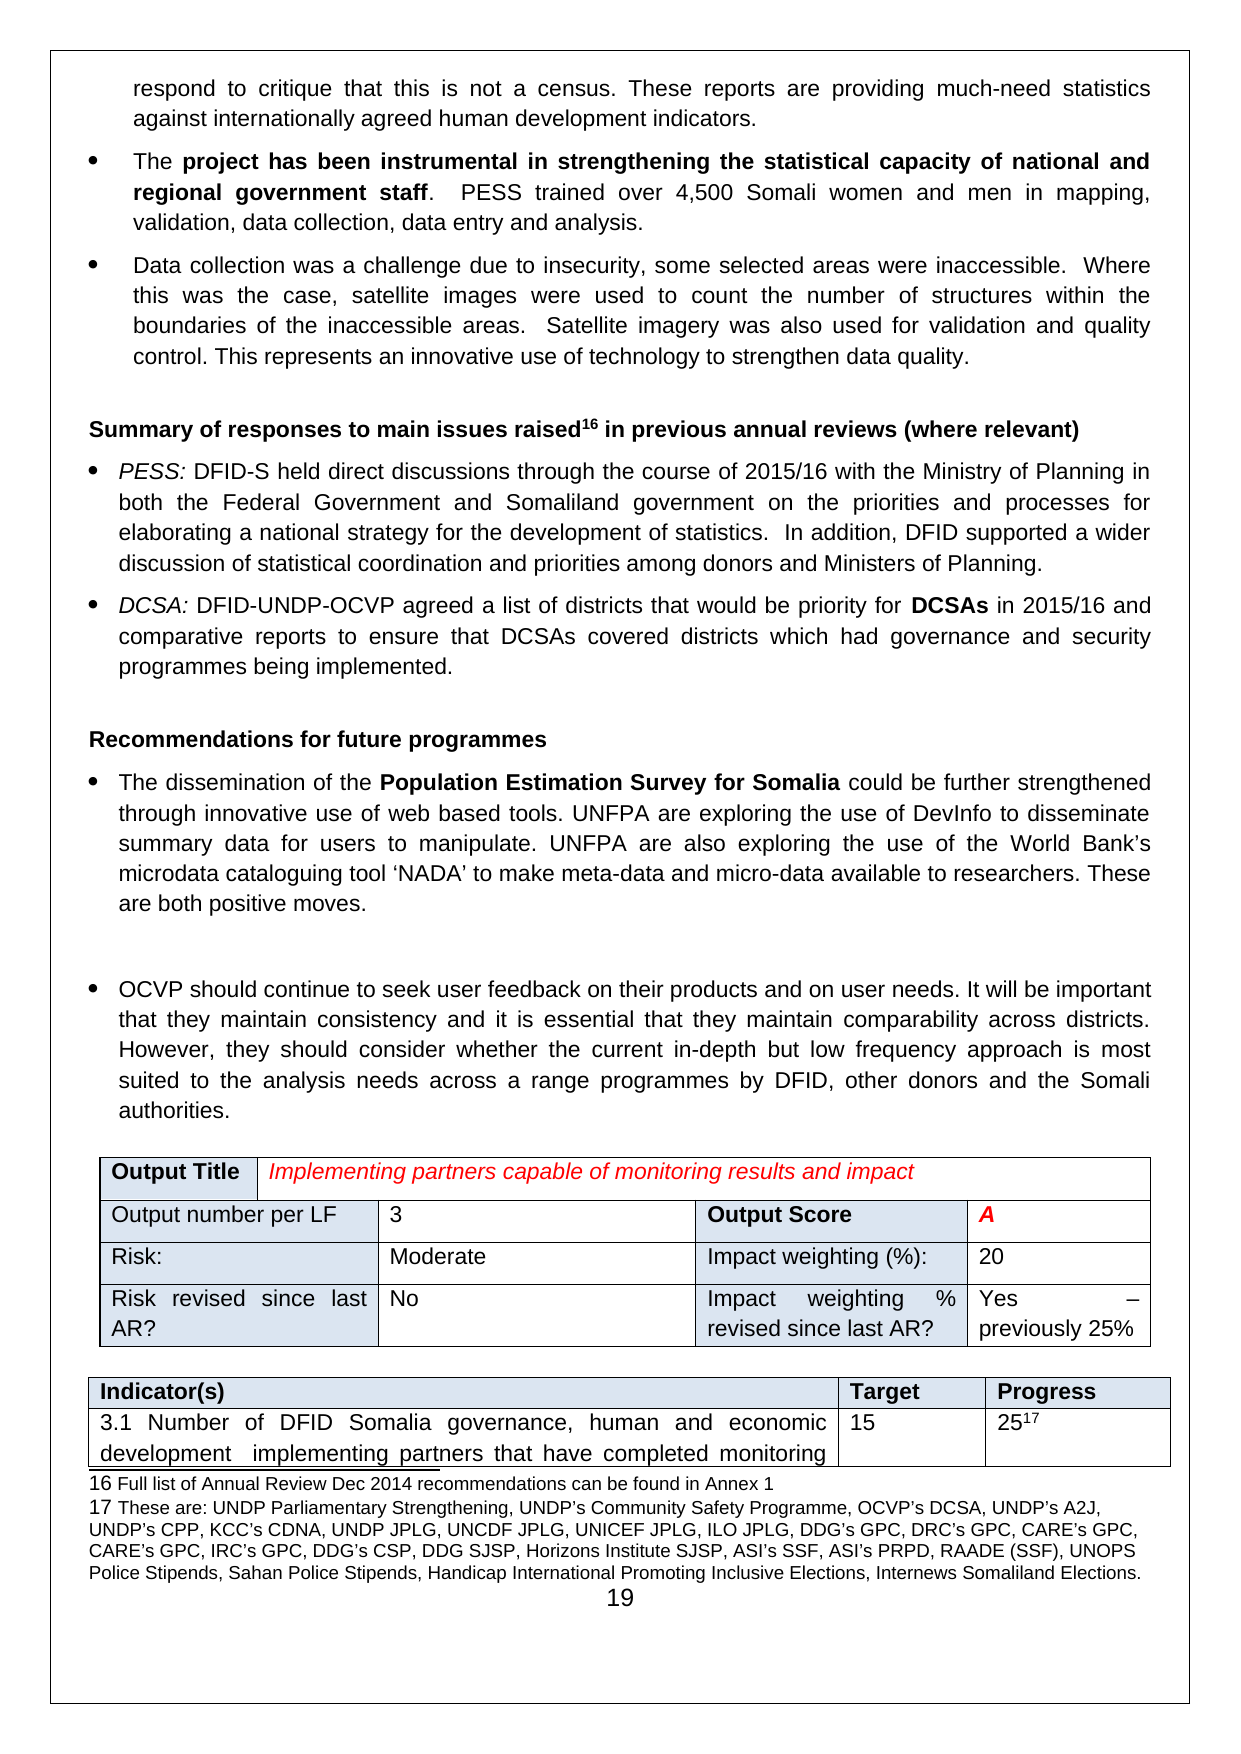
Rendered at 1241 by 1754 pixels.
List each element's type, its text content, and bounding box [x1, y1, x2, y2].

table_cell Yes – previously 25% [968, 1285, 1150, 1346]
list Data collection was a challenge due to insecurity, some selected areas were inaccessible. Where this was the case, satellite images were used to count the number of structures within the boundaries of the inaccessible areas. Satellite imagery was also used for validation and quality control. This represents an innovative use of technology to strengthen data quality. [89, 252, 1152, 369]
table_cell Impact weighting (%): [696, 1243, 967, 1284]
table_cell Moderate [379, 1243, 695, 1284]
table_cell Impact weighting % revised since last AR? [696, 1285, 967, 1346]
text Full list of Annual Review Dec 2014 recommendations can be found in Annex 1 [89, 1471, 1152, 1494]
table_header Implementing partners capable of monitoring results and impact [258, 1158, 1150, 1199]
table_cell 25 [986, 1409, 1170, 1466]
list PESS: DFID-S held direct discussions through the course of 2015/16 with the Ministry of Planning in both the Federal Government and Somaliland government on the priorities and processes for elaborating a national strategy for the development of statistics. In addition, DFID supported a wider discussion of statistical coordination and priorities among donors and Ministers of Planning. [89, 458, 1152, 576]
table_cell A [968, 1201, 1150, 1242]
table_cell Output Score [696, 1201, 967, 1242]
list The project has been instrumental in strengthening the statistical capacity of national and regional government staff. PESS trained over 4,500 Somali women and men in mapping, validation, data collection, data entry and analysis. [89, 148, 1152, 235]
list respond to critique that this is not a census. These reports are providing much-need statistics against internationally agreed human development indicators. [89, 75, 1152, 132]
table_cell 3.1 Number of DFID Somalia governance, human and economic development implementing partners that have completed monitoring [89, 1409, 838, 1466]
table_cell 20 [968, 1243, 1150, 1284]
table_header Indicator(s) [89, 1378, 838, 1408]
table_header Output Title [101, 1158, 257, 1199]
table_cell No [379, 1285, 695, 1346]
list OCVP should continue to seek user feedback on their products and on user needs. It will be important that they maintain consistency and it is essential that they maintain comparability across districts. However, they should consider whether the current in-depth but low frequency approach is most suited to the analysis needs across a range programmes by DFID, other donors and the Somali authorities. [89, 976, 1152, 1123]
list The dissemination of the Population Estimation Survey for Somalia could be further strengthened through innovative use of web based tools. UNFPA are exploring the use of DevInfo to disseminate summary data for users to manipulate. UNFPA are also exploring the use of the World Bank’s microdata cataloguing tool ‘NADA’ to make meta-data and micro-data available to researchers. These are both positive moves. [89, 769, 1152, 916]
text Summary of responses to main issues raised in previous annual reviews (where relevant) [89, 416, 1152, 442]
table_header Target [839, 1378, 985, 1408]
text Recommendations for future programmes [89, 726, 1152, 752]
table_cell Risk revised since last AR? [101, 1285, 378, 1346]
list DCSA: DFID-UNDP-OCVP agreed a list of districts that would be priority for DCSAs in 2015/16 and comparative reports to ensure that DCSAs covered districts which had governance and security programmes being implemented. [89, 592, 1152, 679]
table_cell Risk: [101, 1243, 378, 1284]
table_cell 15 [839, 1409, 985, 1466]
table_header Progress [986, 1378, 1170, 1408]
table_cell 3 [379, 1201, 695, 1242]
table_cell Output number per LF [101, 1201, 378, 1242]
